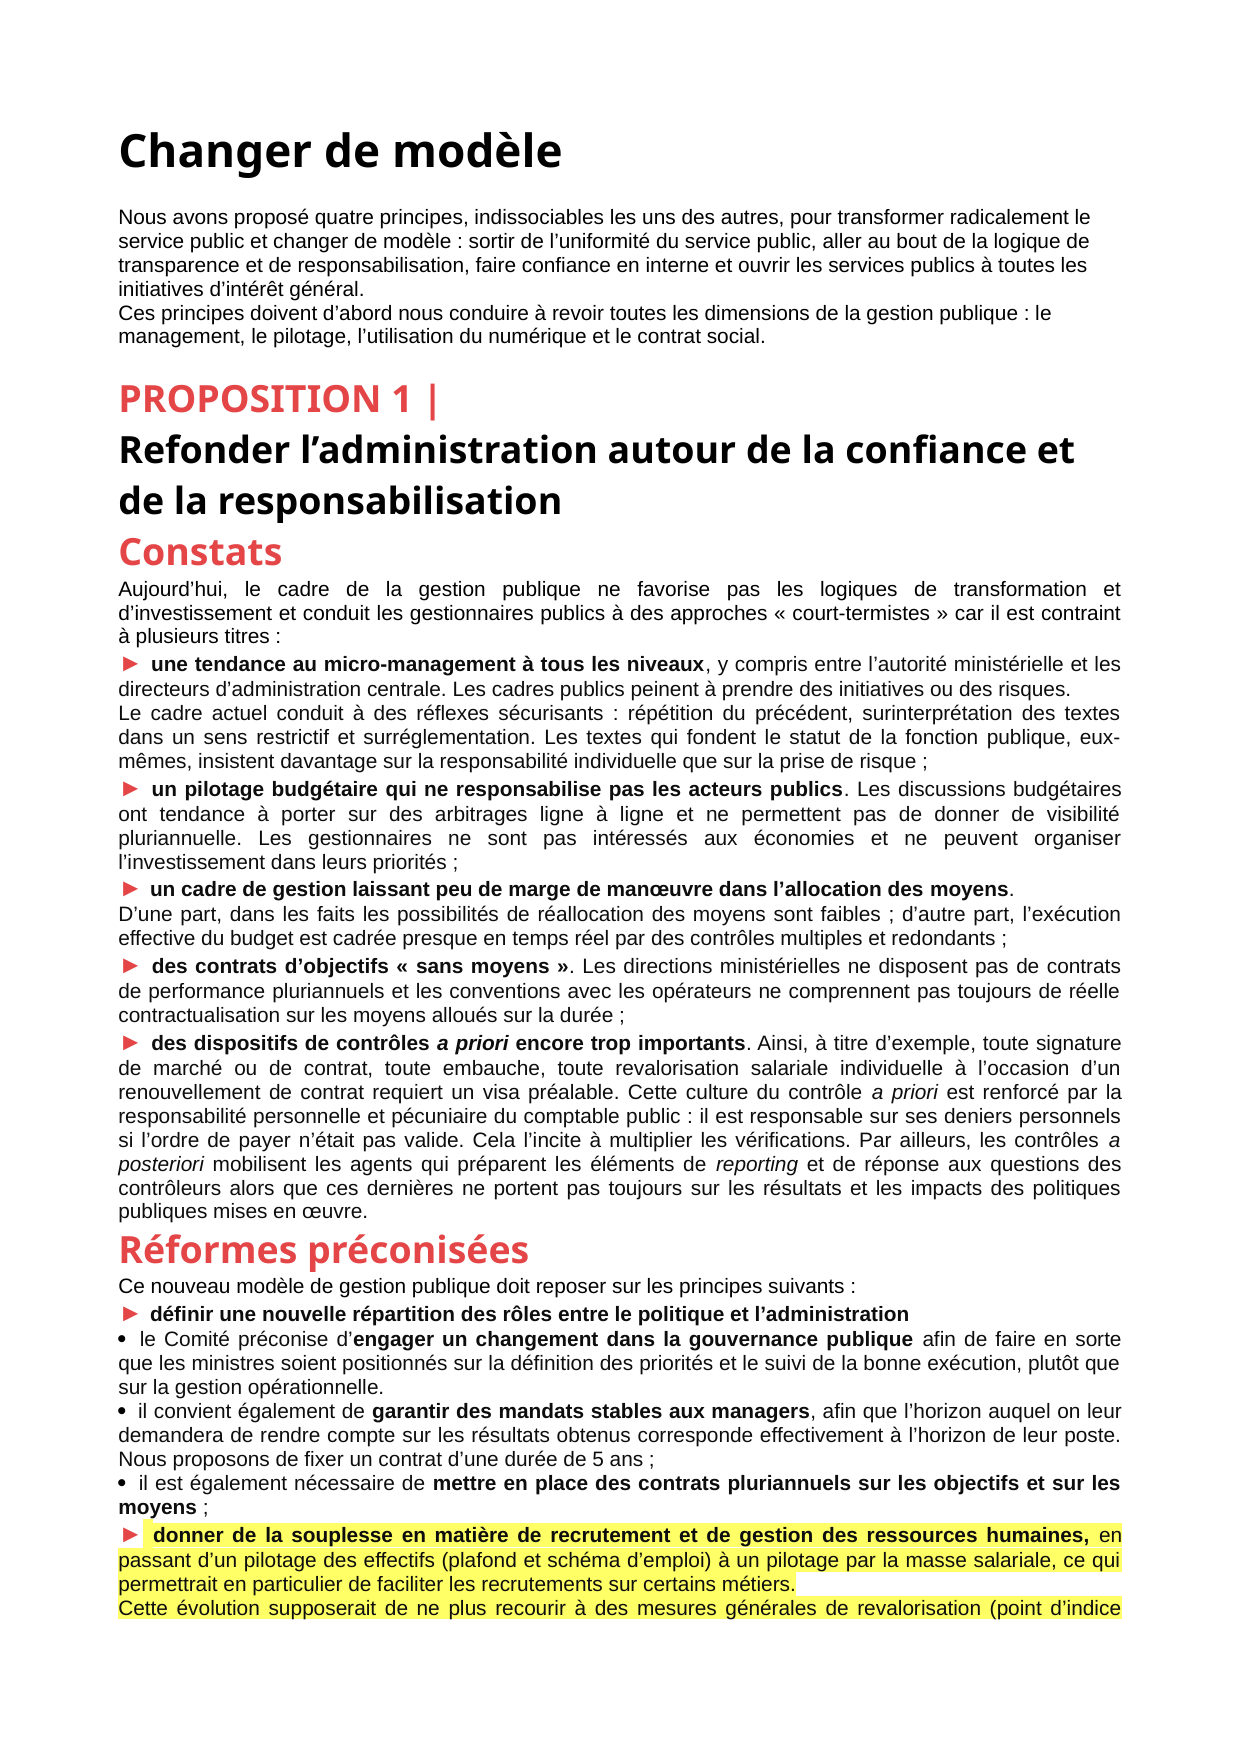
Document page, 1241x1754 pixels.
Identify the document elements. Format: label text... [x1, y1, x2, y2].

text PROPOSITION 1 | [118, 372, 1122, 423]
text  il convient également de garantir des mandats stables aux managers, afin que l’horizon auquel on leur demandera de rendre compte sur les résultats obtenus corresponde effectivement à l’horizon de leur poste. Nous proposons de fixer un contrat d’une durée de 5 ans ; [118, 1399, 1122, 1471]
text ► des dispositifs de contrôles a priori encore trop importants. Ainsi, à titre d’exemple, toute signature de marché ou de contrat, toute embauche, toute revalorisation salariale individuelle à l’occasion d’un renouvellement de contrat requiert un visa préalable. Cette culture du contrôle a priori est renforcé par la responsabilité personnelle et pécuniaire du comptable public : il est responsable sur ses deniers personnels si l’ordre de payer n’était pas valide. Cela l’incite à multiplier les vérifications. Par ailleurs, les contrôles a posteriori mobilisent les agents qui préparent les éléments de reporting et de réponse aux questions des contrôleurs alors que ces dernières ne portent pas toujours sur les résultats et les impacts des politiques publiques mises en œuvre. [118, 1027, 1122, 1223]
text Constats [118, 525, 1122, 576]
text Aujourd’hui, le cadre de la gestion publique ne favorise pas les logiques de transformation et d’investissement et conduit les gestionnaires publics à des approches « court-termistes » car il est contraint à plusieurs titres : [118, 576, 1122, 648]
text ► un cadre de gestion laissant peu de marge de manœuvre dans l’allocation des moyens. [118, 873, 1122, 902]
text Cette évolution supposerait de ne plus recourir à des mesures générales de revalorisation (point d’indice [118, 1596, 1122, 1619]
text ► des contrats d’objectifs « sans moyens ». Les directions ministérielles ne disposent pas de contrats de performance pluriannuels et les conventions avec les opérateurs ne comprennent pas toujours de réelle contractualisation sur les moyens alloués sur la durée ; [118, 950, 1122, 1027]
text Refonder l’administration autour de la confiance et de la responsabilisation [118, 423, 1122, 525]
text ► un pilotage budgétaire qui ne responsabilise pas les acteurs publics. Les discussions budgétaires ont tendance à porter sur des arbitrages ligne à ligne et ne permettent pas de donner de visibilité pluriannuelle. Les gestionnaires ne sont pas intéressés aux économies et ne peuvent organiser l’investissement dans leurs priorités ; [118, 773, 1122, 873]
text Le cadre actuel conduit à des réflexes sécurisants : répétition du précédent, surinterprétation des textes dans un sens restrictif et surréglementation. Les textes qui fondent le statut de la fonction publique, eux-mêmes, insistent davantage sur la responsabilité individuelle que sur la prise de risque ; [118, 701, 1122, 773]
text D’une part, dans les faits les possibilités de réallocation des moyens sont faibles ; d’autre part, l’exécution effective du budget est cadrée presque en temps réel par des contrôles multiples et redondants ; [118, 902, 1122, 950]
text ► une tendance au micro-management à tous les niveaux, y compris entre l’autorité ministérielle et les directeurs d’administration centrale. Les cadres publics peinent à prendre des initiatives ou des risques. [118, 648, 1122, 701]
text Ces principes doivent d’abord nous conduire à revoir toutes les dimensions de la gestion publique : le management, le pilotage, l’utilisation du numérique et le contrat social. [118, 300, 1122, 348]
text Changer de modèle [118, 118, 1122, 181]
text  il est également nécessaire de mettre en place des contrats pluriannuels sur les objectifs et sur les moyens ; [118, 1471, 1122, 1519]
text  le Comité préconise d’engager un changement dans la gouvernance publique afin de faire en sorte que les ministres soient positionnés sur la définition des priorités et le suivi de la bonne exécution, plutôt que sur la gestion opérationnelle. [118, 1327, 1122, 1399]
text Ce nouveau modèle de gestion publique doit reposer sur les principes suivants : [118, 1274, 1122, 1298]
text Nous avons proposé quatre principes, indissociables les uns des autres, pour transformer radicalement le service public et changer de modèle : sortir de l’uniformité du service public, aller au bout de la logique de transparence et de responsabilisation, faire confiance en interne et ouvrir les services publics à toutes les initiatives d’intérêt général. [118, 204, 1122, 300]
text Réformes préconisées [118, 1223, 1122, 1274]
text ► donner de la souplesse en matière de recrutement et de gestion des ressources humaines, en passant d’un pilotage des effectifs (plafond et schéma d’emploi) à un pilotage par la masse salariale, ce qui permettrait en particulier de faciliter les recrutements sur certains métiers. [118, 1519, 1122, 1596]
text ► définir une nouvelle répartition des rôles entre le politique et l’administration [118, 1298, 1122, 1327]
